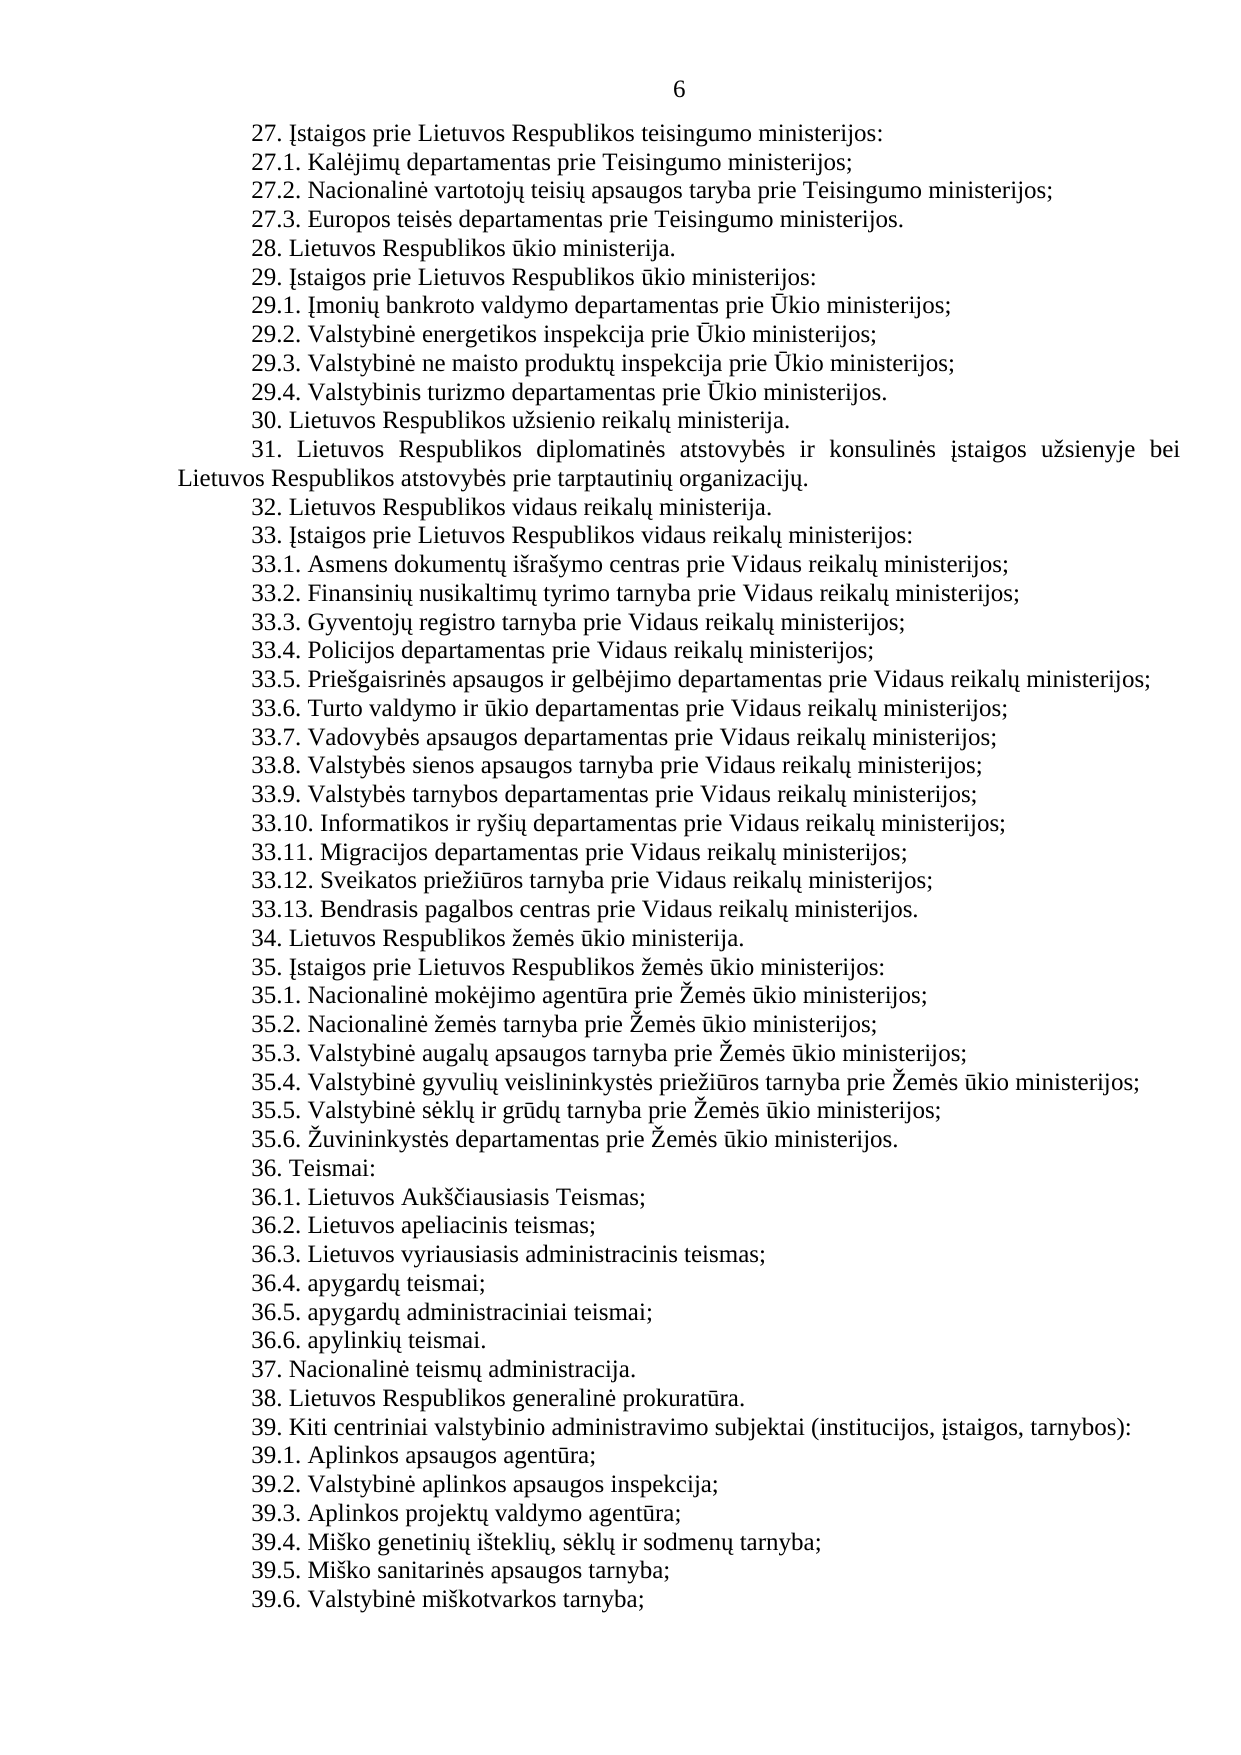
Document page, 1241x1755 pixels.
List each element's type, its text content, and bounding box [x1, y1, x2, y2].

text 27.3. Europos teisės departamentas prie Teisingumo ministerijos. [177, 204, 1181, 233]
text 33.3. Gyventojų registro tarnyba prie Vidaus reikalų ministerijos; [177, 607, 1181, 636]
text 38. Lietuvos Respublikos generalinė prokuratūra. [177, 1383, 1181, 1412]
text 36. Teismai: [177, 1153, 1181, 1182]
text 39. Kiti centriniai valstybinio administravimo subjektai (institucijos, įstaigos, tarnybos): [177, 1412, 1181, 1441]
text 29.2. Valstybinė energetikos inspekcija prie Ūkio ministerijos; [177, 319, 1181, 348]
text 33.12. Sveikatos priežiūros tarnyba prie Vidaus reikalų ministerijos; [177, 866, 1181, 894]
text 36.1. Lietuvos Aukščiausiasis Teismas; [177, 1182, 1181, 1211]
text 33.10. Informatikos ir ryšių departamentas prie Vidaus reikalų ministerijos; [177, 808, 1181, 837]
text 35. Įstaigos prie Lietuvos Respublikos žemės ūkio ministerijos: [177, 952, 1181, 981]
text 37. Nacionalinė teismų administracija. [177, 1354, 1181, 1383]
text 27.1. Kalėjimų departamentas prie Teisingumo ministerijos; [177, 147, 1181, 176]
text 35.1. Nacionalinė mokėjimo agentūra prie Žemės ūkio ministerijos; [177, 981, 1181, 1009]
text 35.3. Valstybinė augalų apsaugos tarnyba prie Žemės ūkio ministerijos; [177, 1038, 1181, 1067]
text 33.4. Policijos departamentas prie Vidaus reikalų ministerijos; [177, 636, 1181, 664]
text 33.13. Bendrasis pagalbos centras prie Vidaus reikalų ministerijos. [177, 894, 1181, 923]
text 39.2. Valstybinė aplinkos apsaugos inspekcija; [177, 1469, 1181, 1498]
text 33.7. Vadovybės apsaugos departamentas prie Vidaus reikalų ministerijos; [177, 722, 1181, 751]
text 39.3. Aplinkos projektų valdymo agentūra; [177, 1498, 1181, 1527]
text 36.6. apylinkių teismai. [177, 1326, 1181, 1354]
text 35.6. Žuvininkystės departamentas prie Žemės ūkio ministerijos. [177, 1124, 1181, 1153]
text 34. Lietuvos Respublikos žemės ūkio ministerija. [177, 923, 1181, 952]
text 39.6. Valstybinė miškotvarkos tarnyba; [177, 1584, 1181, 1613]
text 29. Įstaigos prie Lietuvos Respublikos ūkio ministerijos: [177, 262, 1181, 291]
text 39.1. Aplinkos apsaugos agentūra; [177, 1441, 1181, 1469]
text 28. Lietuvos Respublikos ūkio ministerija. [177, 233, 1181, 262]
text 33.11. Migracijos departamentas prie Vidaus reikalų ministerijos; [177, 837, 1181, 866]
text 29.4. Valstybinis turizmo departamentas prie Ūkio ministerijos. [177, 377, 1181, 406]
text 39.4. Miško genetinių išteklių, sėklų ir sodmenų tarnyba; [177, 1527, 1181, 1556]
text 33. Įstaigos prie Lietuvos Respublikos vidaus reikalų ministerijos: [177, 521, 1181, 549]
text 36.4. apygardų teismai; [177, 1268, 1181, 1297]
text 32. Lietuvos Respublikos vidaus reikalų ministerija. [177, 492, 1181, 521]
text 36.2. Lietuvos apeliacinis teismas; [177, 1211, 1181, 1239]
text 33.9. Valstybės tarnybos departamentas prie Vidaus reikalų ministerijos; [177, 779, 1181, 808]
text 39.5. Miško sanitarinės apsaugos tarnyba; [177, 1556, 1181, 1584]
text 35.4. Valstybinė gyvulių veislininkystės priežiūros tarnyba prie Žemės ūkio ministerijos; [177, 1067, 1181, 1096]
text 33.8. Valstybės sienos apsaugos tarnyba prie Vidaus reikalų ministerijos; [177, 751, 1181, 779]
text 29.3. Valstybinė ne maisto produktų inspekcija prie Ūkio ministerijos; [177, 348, 1181, 377]
text 31. Lietuvos Respublikos diplomatinės atstovybės ir konsulinės įstaigos užsienyje bei Lietuvos Respublikos atstovybės prie tarptautinių organizacijų. [177, 434, 1181, 492]
text 33.2. Finansinių nusikaltimų tyrimo tarnyba prie Vidaus reikalų ministerijos; [177, 578, 1181, 607]
text 33.6. Turto valdymo ir ūkio departamentas prie Vidaus reikalų ministerijos; [177, 693, 1181, 722]
text 27. Įstaigos prie Lietuvos Respublikos teisingumo ministerijos: [177, 118, 1181, 147]
text 30. Lietuvos Respublikos užsienio reikalų ministerija. [177, 406, 1181, 434]
text 33.1. Asmens dokumentų išrašymo centras prie Vidaus reikalų ministerijos; [177, 549, 1181, 578]
text 29.1. Įmonių bankroto valdymo departamentas prie Ūkio ministerijos; [177, 291, 1181, 319]
text 36.3. Lietuvos vyriausiasis administracinis teismas; [177, 1239, 1181, 1268]
text 35.2. Nacionalinė žemės tarnyba prie Žemės ūkio ministerijos; [177, 1009, 1181, 1038]
text 35.5. Valstybinė sėklų ir grūdų tarnyba prie Žemės ūkio ministerijos; [177, 1096, 1181, 1124]
text 33.5. Priešgaisrinės apsaugos ir gelbėjimo departamentas prie Vidaus reikalų ministerijos; [177, 664, 1181, 693]
text 36.5. apygardų administraciniai teismai; [177, 1297, 1181, 1326]
text 27.2. Nacionalinė vartotojų teisių apsaugos taryba prie Teisingumo ministerijos; [177, 176, 1181, 204]
